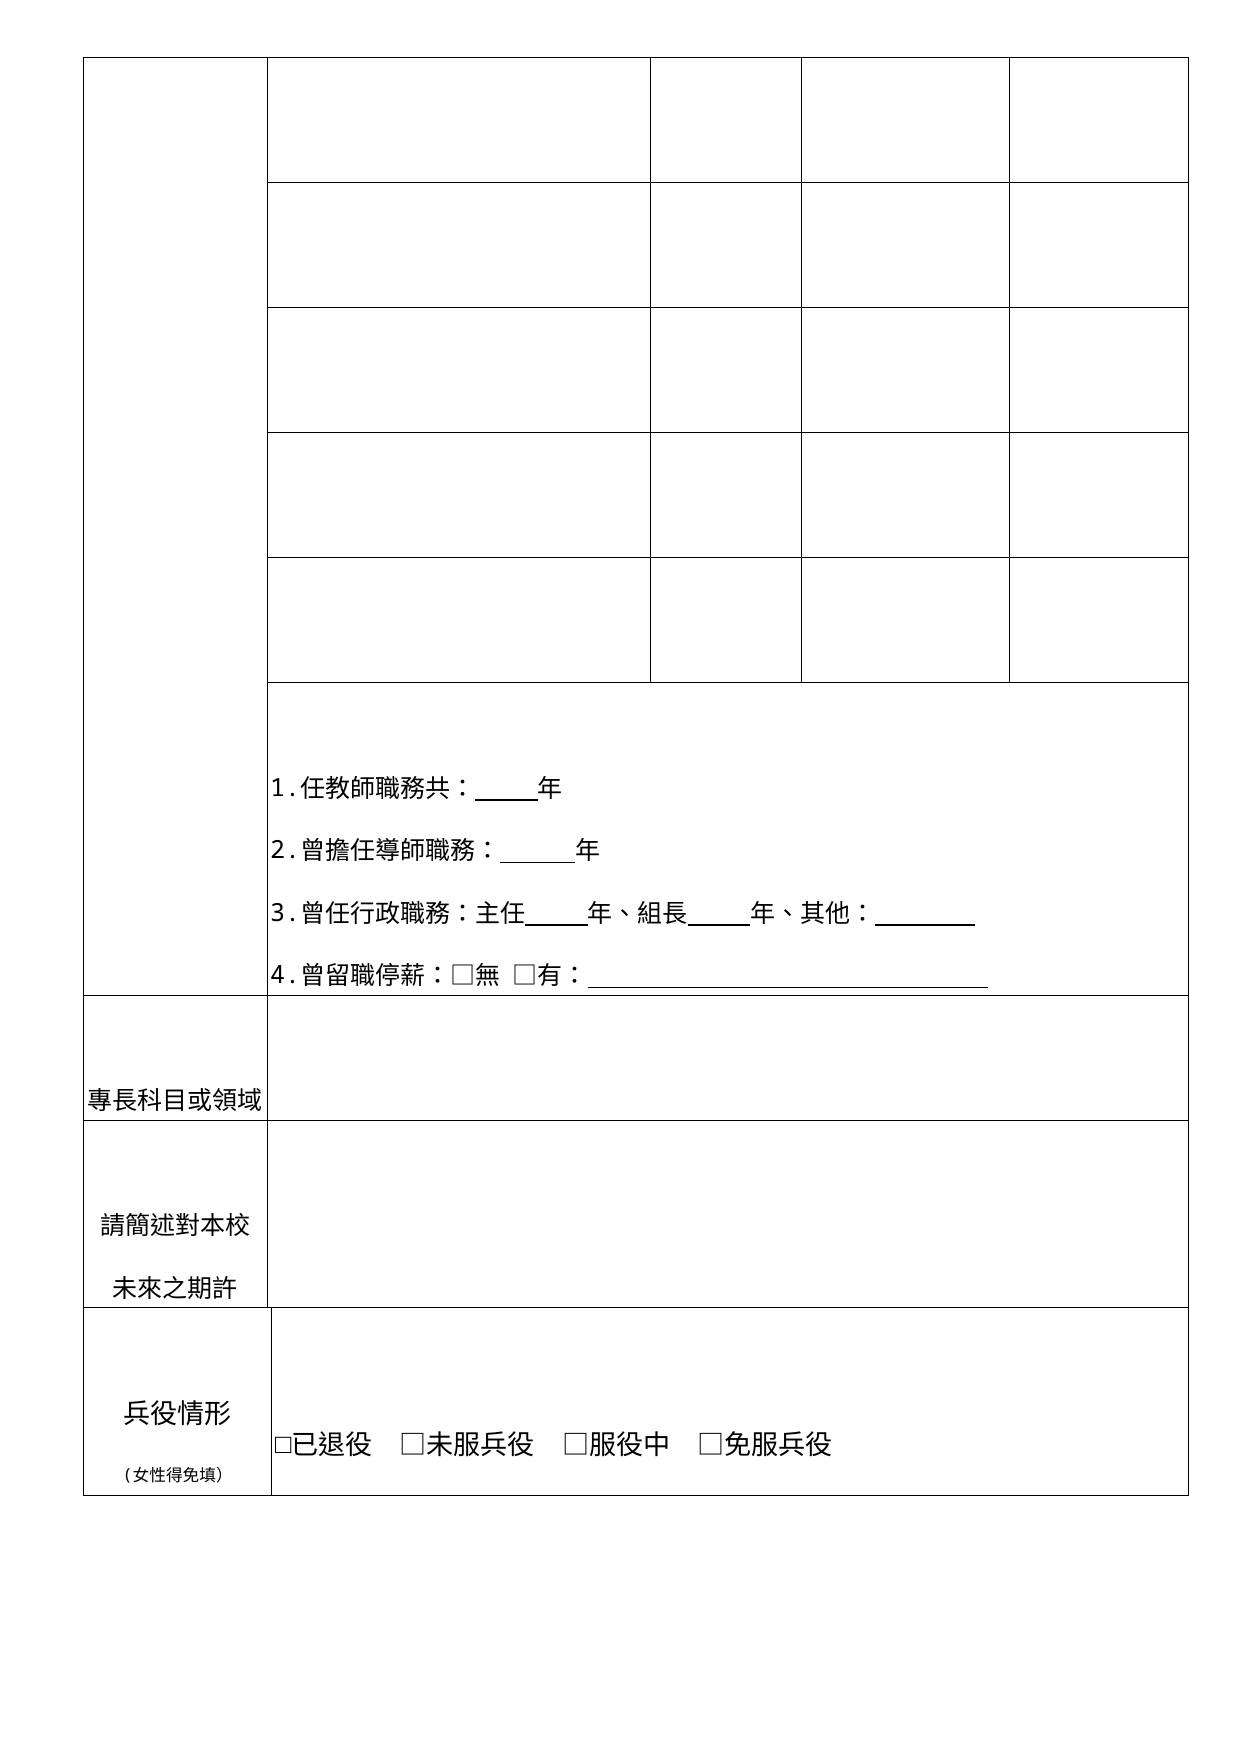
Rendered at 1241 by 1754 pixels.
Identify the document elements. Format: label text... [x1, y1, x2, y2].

table_cell [802, 183, 1009, 307]
table_cell [651, 433, 801, 557]
table_cell [1010, 183, 1188, 307]
table_cell [1010, 58, 1188, 182]
table_cell [802, 433, 1009, 557]
table_cell [84, 58, 267, 994]
table_cell 專長科目或領域 [84, 996, 267, 1119]
table_cell [268, 308, 650, 432]
table_cell [651, 308, 801, 432]
table_cell [268, 433, 650, 557]
table_cell [651, 558, 801, 682]
table_cell [268, 58, 650, 182]
table_cell [268, 996, 1188, 1119]
table_cell [802, 558, 1009, 682]
table_cell 兵役情形 (女性得免填） [84, 1308, 271, 1494]
table_cell [268, 558, 650, 682]
table_cell □已退役 □未服兵役 □服役中 □免服兵役 [272, 1308, 1188, 1494]
table_cell 請簡述對本校 未來之期許 [84, 1121, 267, 1307]
table_cell [1010, 433, 1188, 557]
table_cell 1.任教師職務共： 年 2.曾擔任導師職務： 年 3.曾任行政職務：主任 年、組長 年、其他： 4.曾留職停薪：□無 □有： [268, 683, 1188, 994]
table_cell [268, 183, 650, 307]
table_cell [268, 1121, 1188, 1307]
table_cell [802, 308, 1009, 432]
table_cell [651, 183, 801, 307]
table_cell [1010, 308, 1188, 432]
table_cell [1010, 558, 1188, 682]
table_cell [651, 58, 801, 182]
table_cell [802, 58, 1009, 182]
